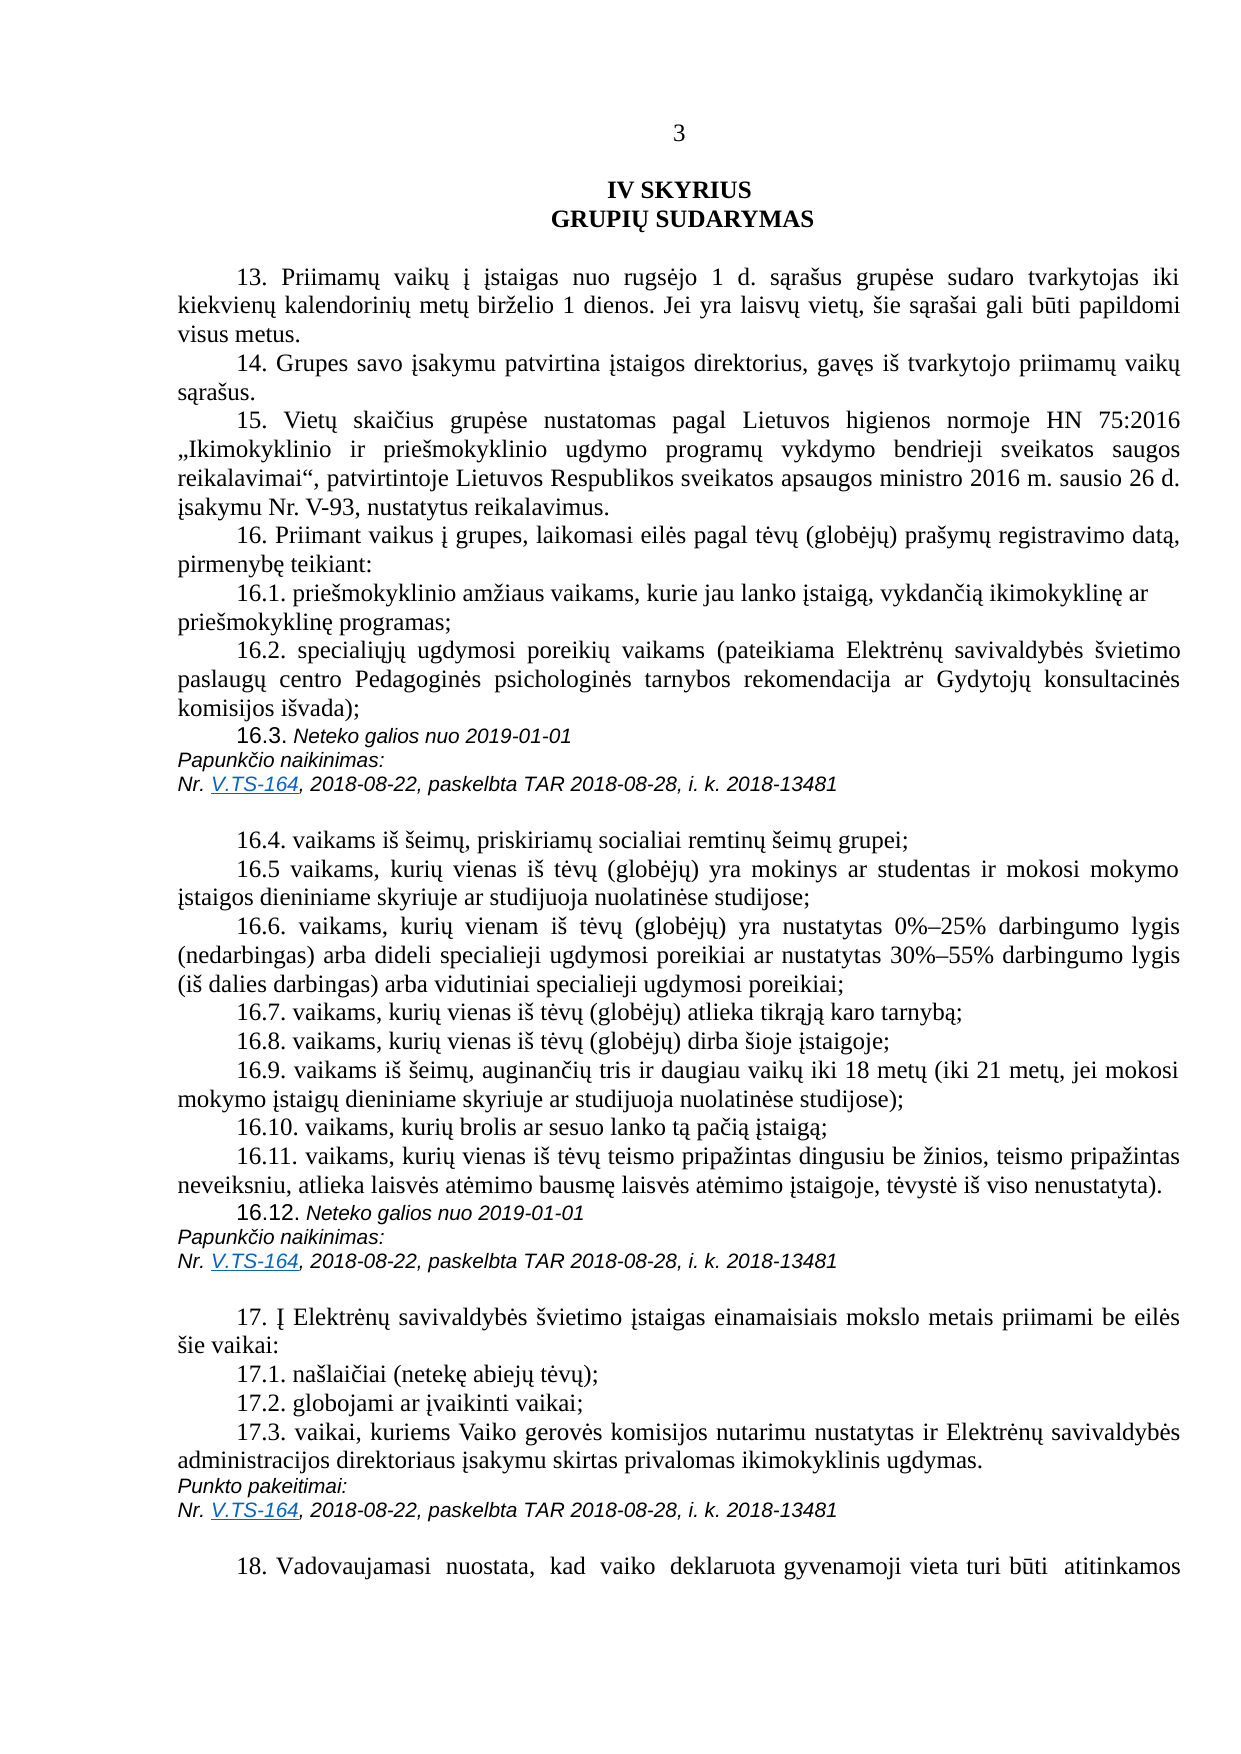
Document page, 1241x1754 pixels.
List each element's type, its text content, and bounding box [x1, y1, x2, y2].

text GRUPIŲ SUDARYMAS [177, 204, 1181, 233]
text 16.10. vaikams, kurių brolis ar sesuo lanko tą pačią įstaigą; [177, 1112, 1181, 1141]
text Nr. V.TS-164, 2018-08-22, paskelbta TAR 2018-08-28, i. k. 2018-13481 [177, 772, 1181, 796]
text Punkto pakeitimai: [177, 1474, 1181, 1498]
text 13. Priimamų vaikų į įstaigas nuo rugsėjo 1 d. sąrašus grupėse sudaro tvarkytojas iki kiekvienų kalendorinių metų birželio 1 dienos. Jei yra laisvų vietų, šie sąrašai gali būti papildomi visus metus. [177, 262, 1181, 348]
text IV SKYRIUS [177, 176, 1181, 204]
text 16.12. Neteko galios nuo 2019-01-01 [177, 1199, 1181, 1225]
text Papunkčio naikinimas: [177, 748, 1181, 772]
text 14. Grupes savo įsakymu patvirtina įstaigos direktorius, gavęs iš tvarkytojo priimamų vaikų sąrašus. [177, 348, 1181, 406]
text 16.8. vaikams, kurių vienas iš tėvų (globėjų) dirba šioje įstaigoje; [177, 1026, 1181, 1055]
text Nr. V.TS-164, 2018-08-22, paskelbta TAR 2018-08-28, i. k. 2018-13481 [177, 1498, 1181, 1522]
text 16.1. priešmokyklinio amžiaus vaikams, kurie jau lanko įstaigą, vykdančią ikimokyklinę ar priešmokyklinę programas; [177, 578, 1181, 636]
text 16.7. vaikams, kurių vienas iš tėvų (globėjų) atlieka tikrąją karo tarnybą; [177, 997, 1181, 1026]
text 16.2. specialiųjų ugdymosi poreikių vaikams (pateikiama Elektrėnų savivaldybės švietimo paslaugų centro Pedagoginės psichologinės tarnybos rekomendacija ar Gydytojų konsultacinės komisijos išvada); [177, 636, 1181, 722]
text 16.5 vaikams, kurių vienas iš tėvų (globėjų) yra mokinys ar studentas ir mokosi mokymo įstaigos dieniniame skyriuje ar studijuoja nuolatinėse studijose; [177, 854, 1181, 911]
text 16.9. vaikams iš šeimų, auginančių tris ir daugiau vaikų iki 18 metų (iki 21 metų, jei mokosi mokymo įstaigų dieniniame skyriuje ar studijuoja nuolatinėse studijose); [177, 1055, 1181, 1112]
text 17.3. vaikai, kuriems Vaiko gerovės komisijos nutarimu nustatytas ir Elektrėnų savivaldybės administracijos direktoriaus įsakymu skirtas privalomas ikimokyklinis ugdymas. [177, 1417, 1181, 1474]
text 17.1. našlaičiai (netekę abiejų tėvų); [177, 1359, 1181, 1388]
text 16. Priimant vaikus į grupes, laikomasi eilės pagal tėvų (globėjų) prašymų registravimo datą, pirmenybę teikiant: [177, 521, 1181, 578]
text 18. Vadovaujamasi nuostata, kad vaiko deklaruota gyvenamoji vieta turi būti atitinkamos [177, 1551, 1181, 1579]
text 17.2. globojami ar įvaikinti vaikai; [177, 1388, 1181, 1417]
text 17. Į Elektrėnų savivaldybės švietimo įstaigas einamaisiais mokslo metais priimami be eilės šie vaikai: [177, 1302, 1181, 1359]
text 16.4. vaikams iš šeimų, priskiriamų socialiai remtinų šeimų grupei; [177, 825, 1181, 854]
text Nr. V.TS-164, 2018-08-22, paskelbta TAR 2018-08-28, i. k. 2018-13481 [177, 1249, 1181, 1273]
text Papunkčio naikinimas: [177, 1225, 1181, 1249]
text 16.11. vaikams, kurių vienas iš tėvų teismo pripažintas dingusiu be žinios, teismo pripažintas neveiksniu, atlieka laisvės atėmimo bausmę laisvės atėmimo įstaigoje, tėvystė iš viso nenustatyta). [177, 1141, 1181, 1199]
text 16.6. vaikams, kurių vienam iš tėvų (globėjų) yra nustatytas 0%–25% darbingumo lygis (nedarbingas) arba dideli specialieji ugdymosi poreikiai ar nustatytas 30%–55% darbingumo lygis (iš dalies darbingas) arba vidutiniai specialieji ugdymosi poreikiai; [177, 911, 1181, 997]
text 15. Vietų skaičius grupėse nustatomas pagal Lietuvos higienos normoje HN 75:2016 „Ikimokyklinio ir priešmokyklinio ugdymo programų vykdymo bendrieji sveikatos saugos reikalavimai“, patvirtintoje Lietuvos Respublikos sveikatos apsaugos ministro 2016 m. sausio 26 d. įsakymu Nr. V-93, nustatytus reikalavimus. [177, 406, 1181, 521]
text 16.3. Neteko galios nuo 2019-01-01 [177, 722, 1181, 748]
